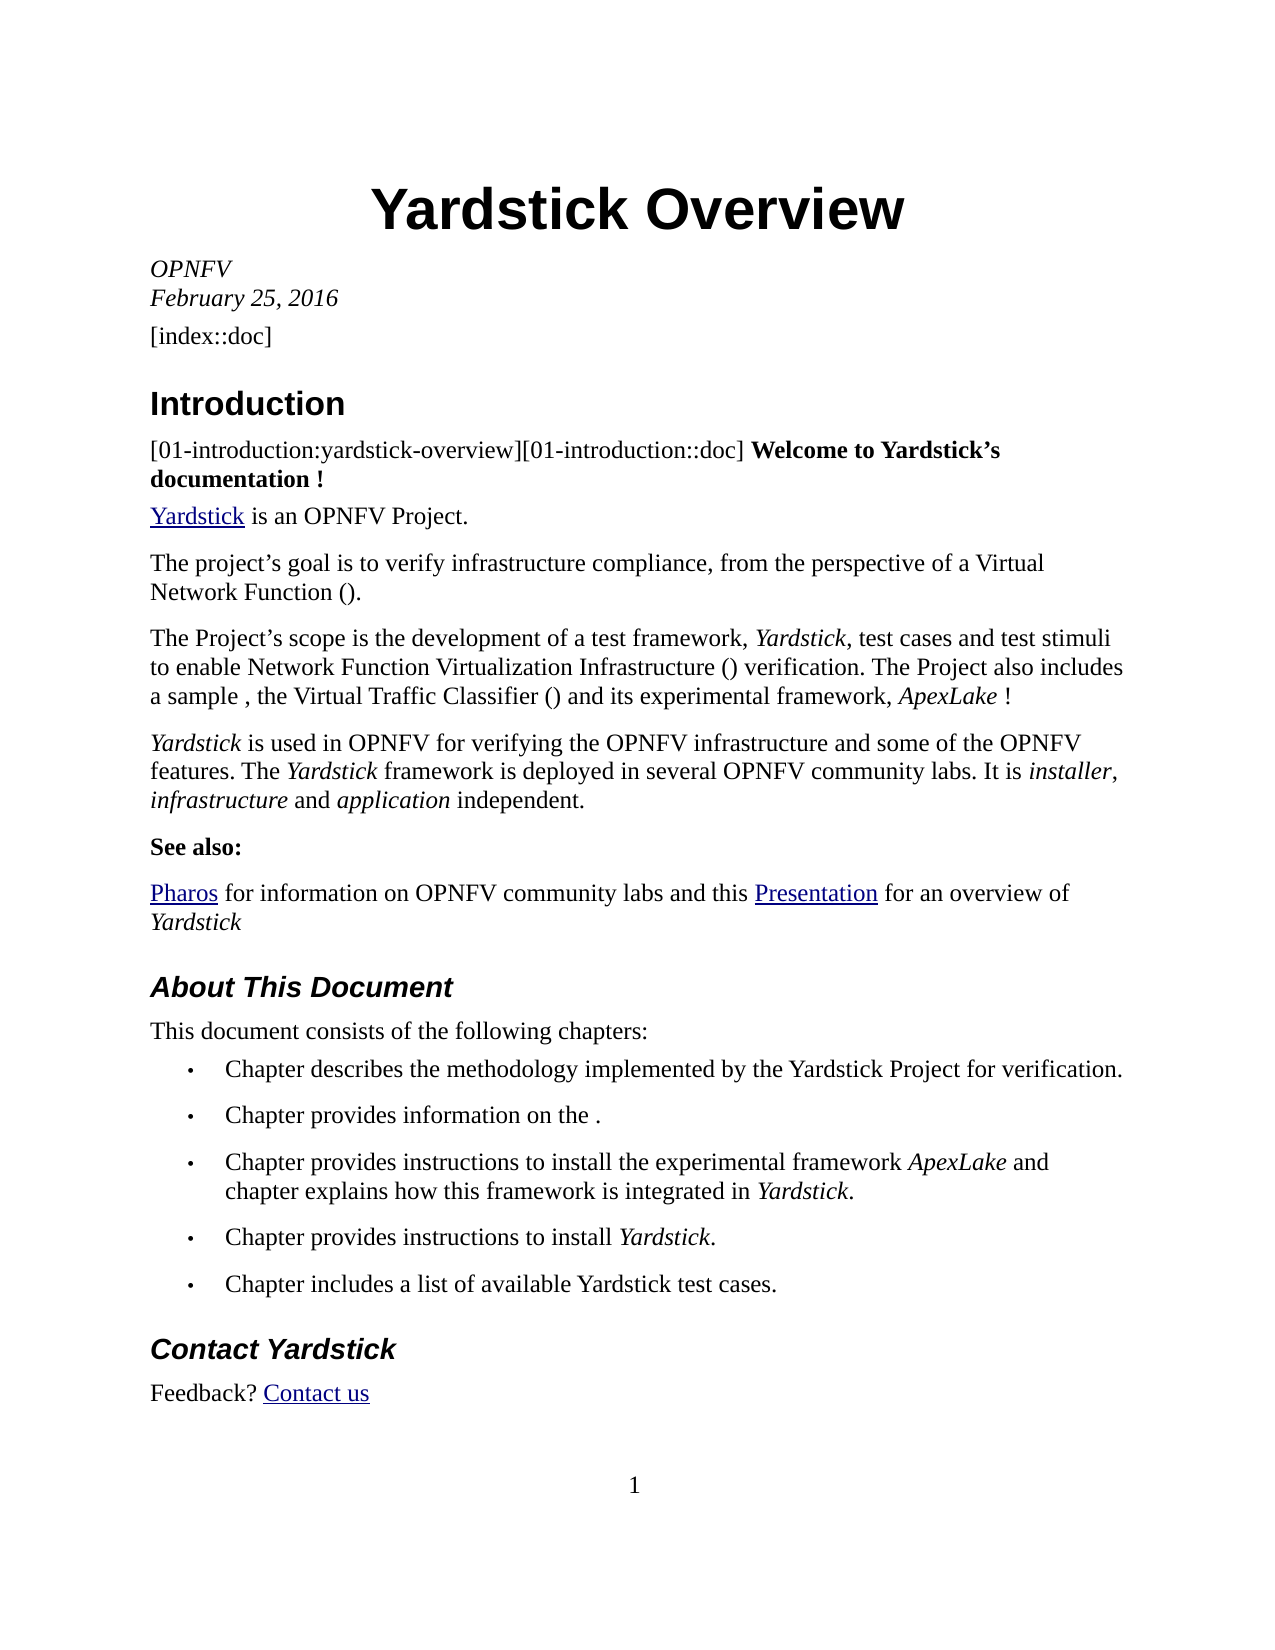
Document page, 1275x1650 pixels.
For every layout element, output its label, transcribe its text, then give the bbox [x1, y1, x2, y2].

text February 25, 2016 [150, 283, 1125, 312]
text [index::doc] [150, 321, 1125, 350]
text Yardstick is used in OPNFV for verifying the OPNFV infrastructure and some of the OPNFV features. The Yardstick framework is deployed in several OPNFV community labs. It is installer, infrastructure and application independent. [150, 728, 1125, 814]
list Chapter provides information on the . [187, 1100, 1125, 1129]
text Pharos for information on OPNFV community labs and this Presentation for an overview of Yardstick [150, 878, 1125, 936]
text See also: [150, 832, 1125, 861]
title Yardstick Overview [150, 175, 1125, 242]
text The project’s goal is to verify infrastructure compliance, from the perspective of a Virtual Network Function (). [150, 548, 1125, 606]
text Yardstick is an OPNFV Project. [150, 501, 1125, 530]
text [01-introduction:yardstick-overview][01-introduction::doc] Welcome to Yardstick’s documentation ! [150, 435, 1125, 492]
list Chapter provides instructions to install the experimental framework ApexLake and chapter explains how this framework is integrated in Yardstick. [187, 1147, 1125, 1204]
subtitle Introduction [150, 384, 1125, 422]
list Chapter includes a list of available Yardstick test cases. [187, 1269, 1125, 1298]
text This document consists of the following chapters: [150, 1016, 1125, 1045]
text The Project’s scope is the development of a test framework, Yardstick, test cases and test stimuli to enable Network Function Virtualization Infrastructure () verification. The Project also includes a sample , the Virtual Traffic Classifier () and its experimental framework, ApexLake ! [150, 623, 1125, 710]
subtitle Contact Yardstick [150, 1332, 1125, 1365]
text Feedback? Contact us [150, 1378, 1125, 1407]
subtitle About This Document [150, 970, 1125, 1003]
list Chapter describes the methodology implemented by the Yardstick Project for verification. [187, 1054, 1125, 1082]
list Chapter provides instructions to install Yardstick. [187, 1222, 1125, 1251]
text OPNFV [150, 254, 1125, 283]
